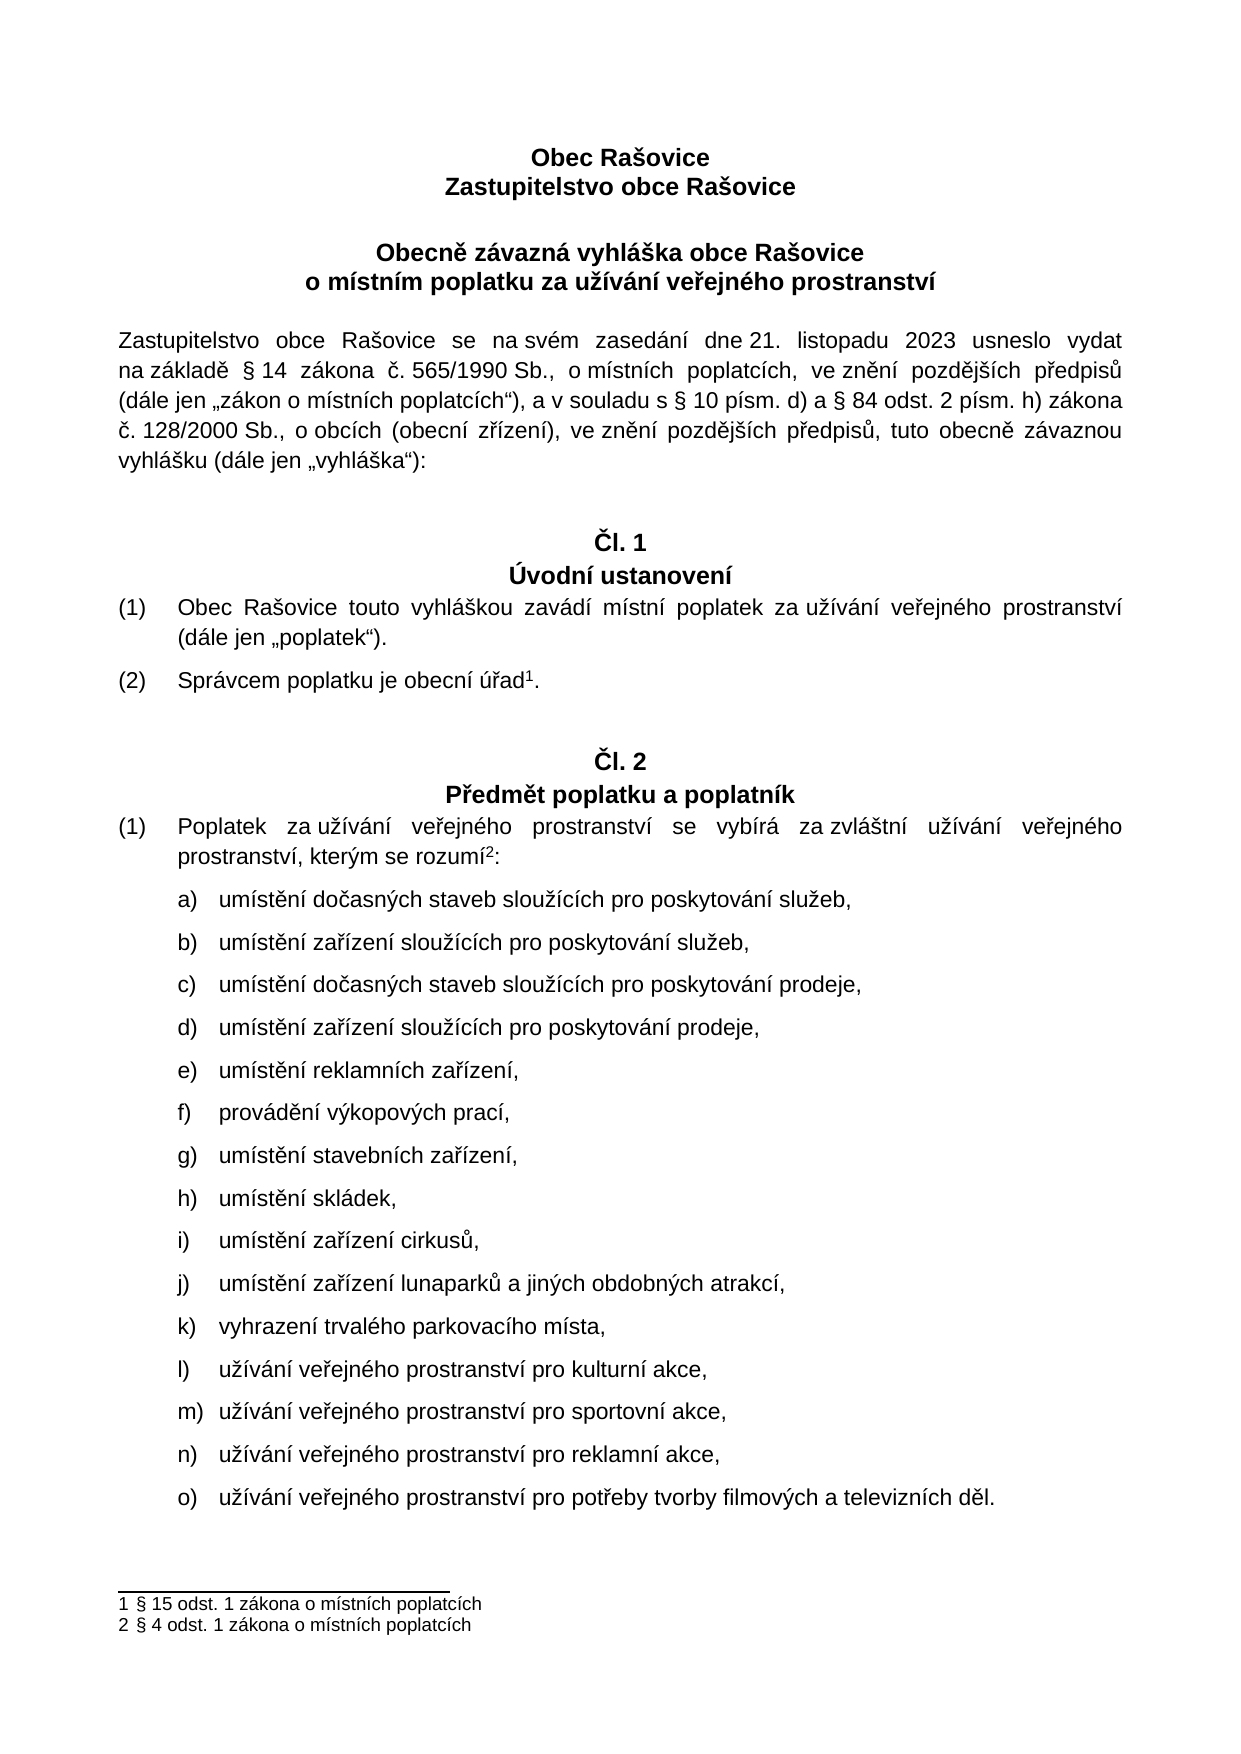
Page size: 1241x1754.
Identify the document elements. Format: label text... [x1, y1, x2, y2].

subtitle Čl. 1 Úvodní ustanovení [118, 528, 1122, 589]
list § 15 odst. 1 zákona o místních poplatcích [118, 1592, 1122, 1614]
list umístění reklamních zařízení, [177, 1057, 1122, 1083]
list umístění stavebních zařízení, [177, 1142, 1122, 1168]
list Obec Rašovice touto vyhláškou zavádí místní poplatek za užívání veřejného prostranství (dále jen „poplatek“). [118, 594, 1122, 650]
list umístění skládek, [177, 1185, 1122, 1211]
list užívání veřejného prostranství pro potřeby tvorby filmových a televizních děl. [177, 1484, 1122, 1510]
list užívání veřejného prostranství pro reklamní akce, [177, 1441, 1122, 1467]
subtitle Obecně závazná vyhláška obce Rašovice o místním poplatku za užívání veřejného prostranství [118, 238, 1122, 295]
list Poplatek za užívání veřejného prostranství se vybírá za zvláštní užívání veřejného prostranství, kterým se rozumí: [118, 813, 1122, 869]
list užívání veřejného prostranství pro kulturní akce, [177, 1356, 1122, 1382]
list umístění dočasných staveb sloužících pro poskytování prodeje, [177, 971, 1122, 998]
list vyhrazení trvalého parkovacího místa, [177, 1313, 1122, 1339]
list umístění zařízení sloužících pro poskytování služeb, [177, 928, 1122, 955]
list Správcem poplatku je obecní úřad. [118, 667, 1122, 693]
list užívání veřejného prostranství pro sportovní akce, [177, 1398, 1122, 1425]
list umístění zařízení sloužících pro poskytování prodeje, [177, 1014, 1122, 1040]
list umístění zařízení lunaparků a jiných obdobných atrakcí, [177, 1270, 1122, 1297]
text Zastupitelstvo obce Rašovice se na svém zasedání dne 21. listopadu 2023 usneslo vydat na základě § 14 zákona č. 565/1990 Sb., o místních poplatcích, ve znění pozdějších předpisů (dále jen „zákon o místních poplatcích“), a v souladu s § 10 písm. d) a § 84 odst. 2 písm. h) zákona č. 128/2000 Sb., o obcích (obecní zřízení), ve znění pozdějších předpisů, tuto obecně závaznou vyhlášku (dále jen „vyhláška“): [118, 327, 1122, 474]
list umístění dočasných staveb sloužících pro poskytování služeb, [177, 886, 1122, 912]
list provádění výkopových prací, [177, 1099, 1122, 1126]
list umístění zařízení cirkusů, [177, 1227, 1122, 1254]
subtitle Čl. 2 Předmět poplatku a poplatník [118, 747, 1122, 809]
list § 4 odst. 1 zákona o místních poplatcích [118, 1614, 1122, 1635]
text Obec Rašovice Zastupitelstvo obce Rašovice [118, 143, 1122, 201]
